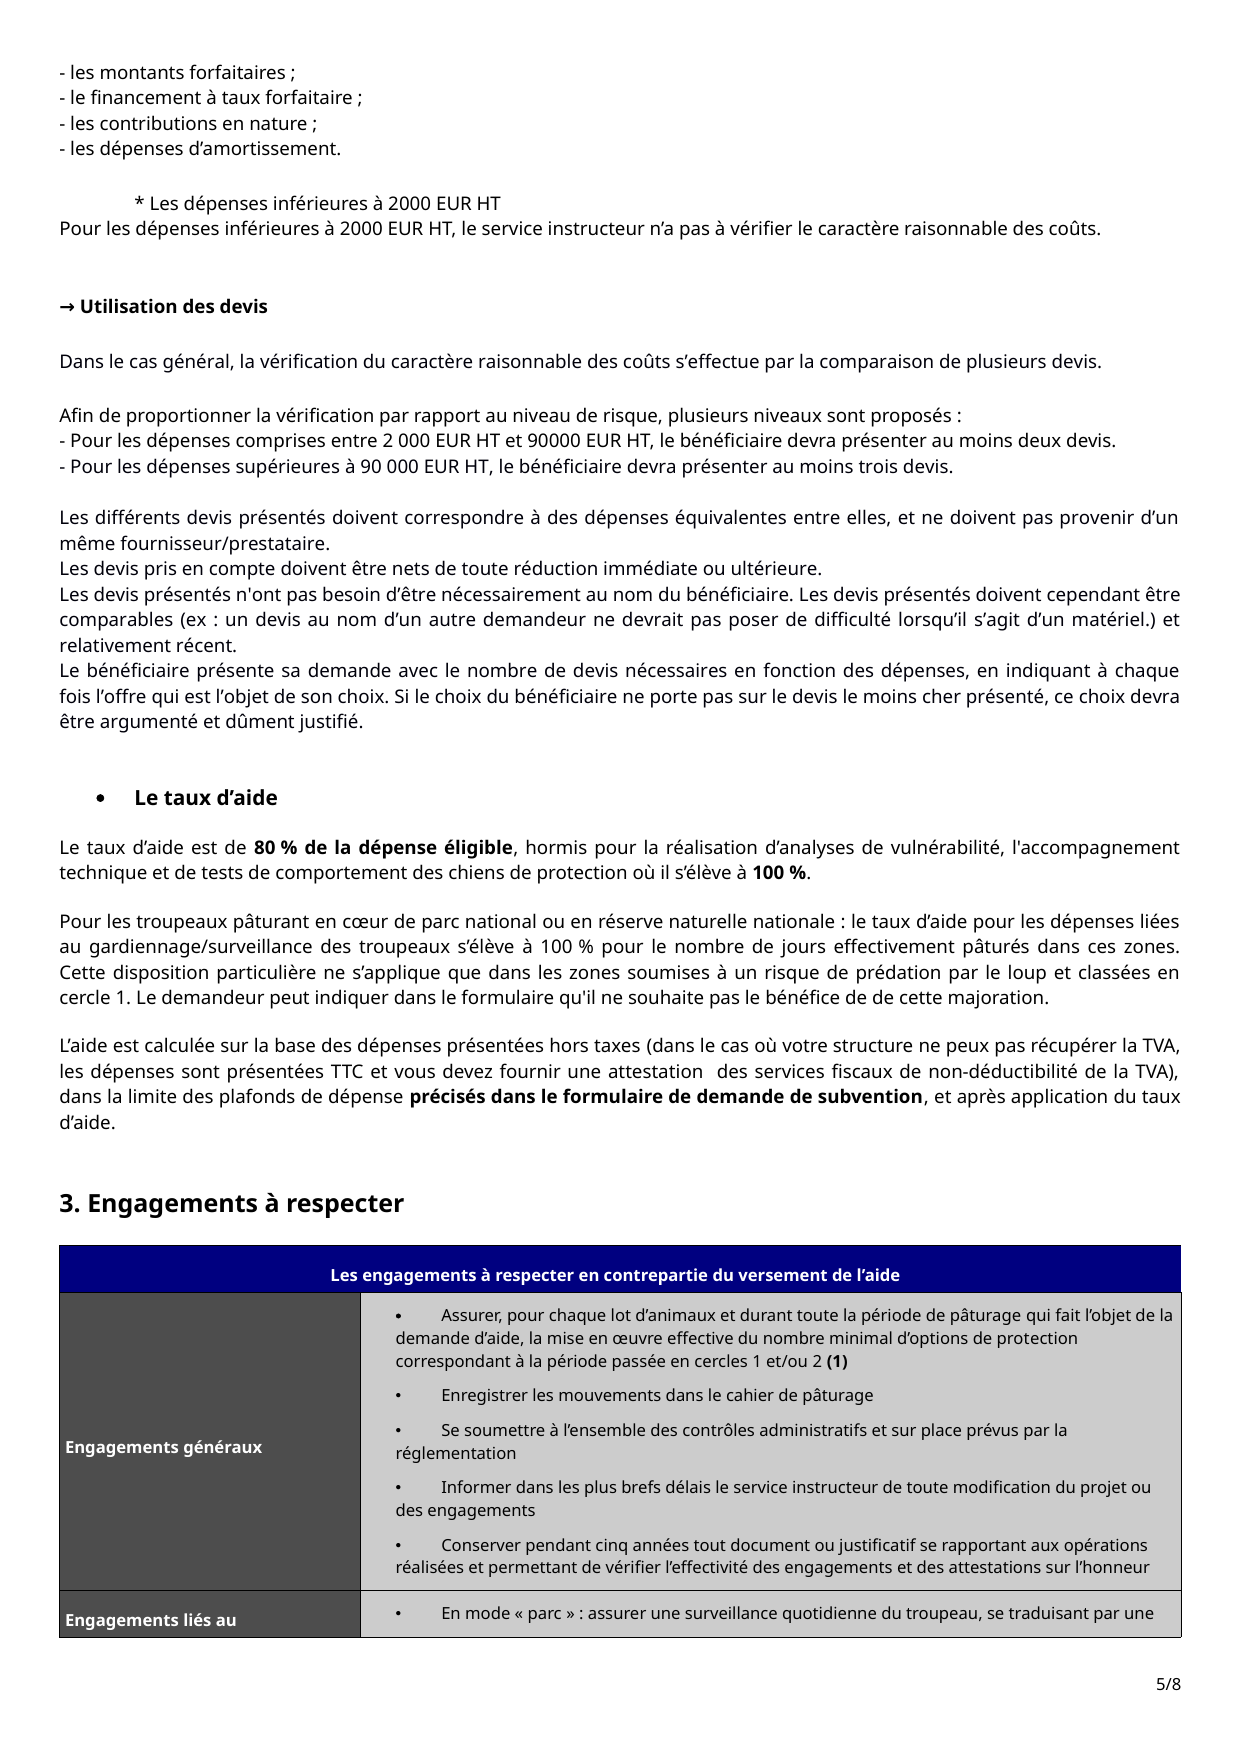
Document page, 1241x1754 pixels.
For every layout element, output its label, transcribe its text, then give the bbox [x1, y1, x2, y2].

text - le financement à taux forfaitaire ; [59, 84, 1181, 110]
text Les différents devis présentés doivent correspondre à des dépenses équivalentes entre elles, et ne doivent pas provenir d’un même fournisseur/prestataire. [59, 504, 1181, 555]
text Le taux d’aide est de 80 % de la dépense éligible, hormis pour la réalisation d’analyses de vulnérabilité, l'accompagnement technique et de tests de comportement des chiens de protection où il s’élève à 100 %. [59, 834, 1181, 885]
list Le taux d’aide [97, 783, 1181, 811]
text - les contributions en nature ; [59, 110, 1181, 136]
text Les devis présentés n'ont pas besoin d’être nécessairement au nom du bénéficiaire. Les devis présentés doivent cependant être comparables (ex : un devis au nom d’un autre demandeur ne devrait pas poser de difficulté lorsqu’il s’agit d’un matériel.) et relativement récent. [59, 581, 1181, 657]
text Pour les dépenses inférieures à 2000 EUR HT, le service instructeur n’a pas à vérifier le caractère raisonnable des coûts. [59, 215, 1181, 241]
text → Utilisation des devis [59, 294, 1181, 319]
text Pour les troupeaux pâturant en cœur de parc national ou en réserve naturelle nationale : le taux d’aide pour les dépenses liées au gardiennage/surveillance des troupeaux s’élève à 100 % pour le nombre de jours effectivement pâturés dans ces zones. Cette disposition particulière ne s’applique que dans les zones soumises à un risque de prédation par le loup et classées en cercle 1. Le demandeur peut indiquer dans le formulaire qu'il ne souhaite pas le bénéfice de de cette majoration. [59, 908, 1181, 1010]
table_cell Engagements généraux [60, 1293, 360, 1590]
text Afin de proportionner la vérification par rapport au niveau de risque, plusieurs niveaux sont proposés : [59, 402, 1181, 428]
text - Pour les dépenses supérieures à 90 000 EUR HT, le bénéficiaire devra présenter au moins trois devis. [59, 453, 1181, 479]
text 3. Engagements à respecter [59, 1186, 1181, 1220]
table_cell Assurer, pour chaque lot d’animaux et durant toute la période de pâturage qui fait l’objet de la demande d’aide, la mise en œuvre effective du nombre minimal d’options de protection correspondant à la période passée en cercles 1 et/ou 2 (1) Enregistrer les mouvements dans le cahier de pâturage Se soumettre à l’ensemble des contrôles administratifs et sur place prévus par la réglementation Informer dans les plus brefs délais le service instructeur de toute modification du projet ou des engagements Conserver pendant cinq années tout document ou justificatif se rapportant aux opérations réalisées et permettant de vérifier l’effectivité des engagements et des attestations sur l’honneur [361, 1293, 1181, 1590]
text Les devis pris en compte doivent être nets de toute réduction immédiate ou ultérieure. [59, 555, 1181, 581]
text * Les dépenses inférieures à 2000 EUR HT [59, 190, 1181, 215]
text - les montants forfaitaires ; [59, 59, 1181, 84]
table_cell En mode « parc » : assurer une surveillance quotidienne du troupeau, se traduisant par une [361, 1591, 1181, 1637]
text L’aide est calculée sur la base des dépenses présentées hors taxes (dans le cas où votre structure ne peux pas récupérer la TVA, les dépenses sont présentées TTC et vous devez fournir une attestation des services fiscaux de non-déductibilité de la TVA), dans la limite des plafonds de dépense précisés dans le formulaire de demande de subvention, et après application du taux d’aide. [59, 1033, 1181, 1135]
text - Pour les dépenses comprises entre 2 000 EUR HT et 90000 EUR HT, le bénéficiaire devra présenter au moins deux devis. [59, 428, 1181, 453]
text Le bénéficiaire présente sa demande avec le nombre de devis nécessaires en fonction des dépenses, en indiquant à chaque fois l’offre qui est l’objet de son choix. Si le choix du bénéficiaire ne porte pas sur le devis le moins cher présenté, ce choix devra être argumenté et dûment justifié. [59, 657, 1181, 734]
table_header Les engagements à respecter en contrepartie du versement de l’aide [60, 1246, 1181, 1292]
table_cell Engagements liés au [60, 1591, 360, 1637]
text - les dépenses d’amortissement. [59, 136, 1181, 161]
text Dans le cas général, la vérification du caractère raisonnable des coûts s’effectue par la comparaison de plusieurs devis. [59, 348, 1181, 373]
